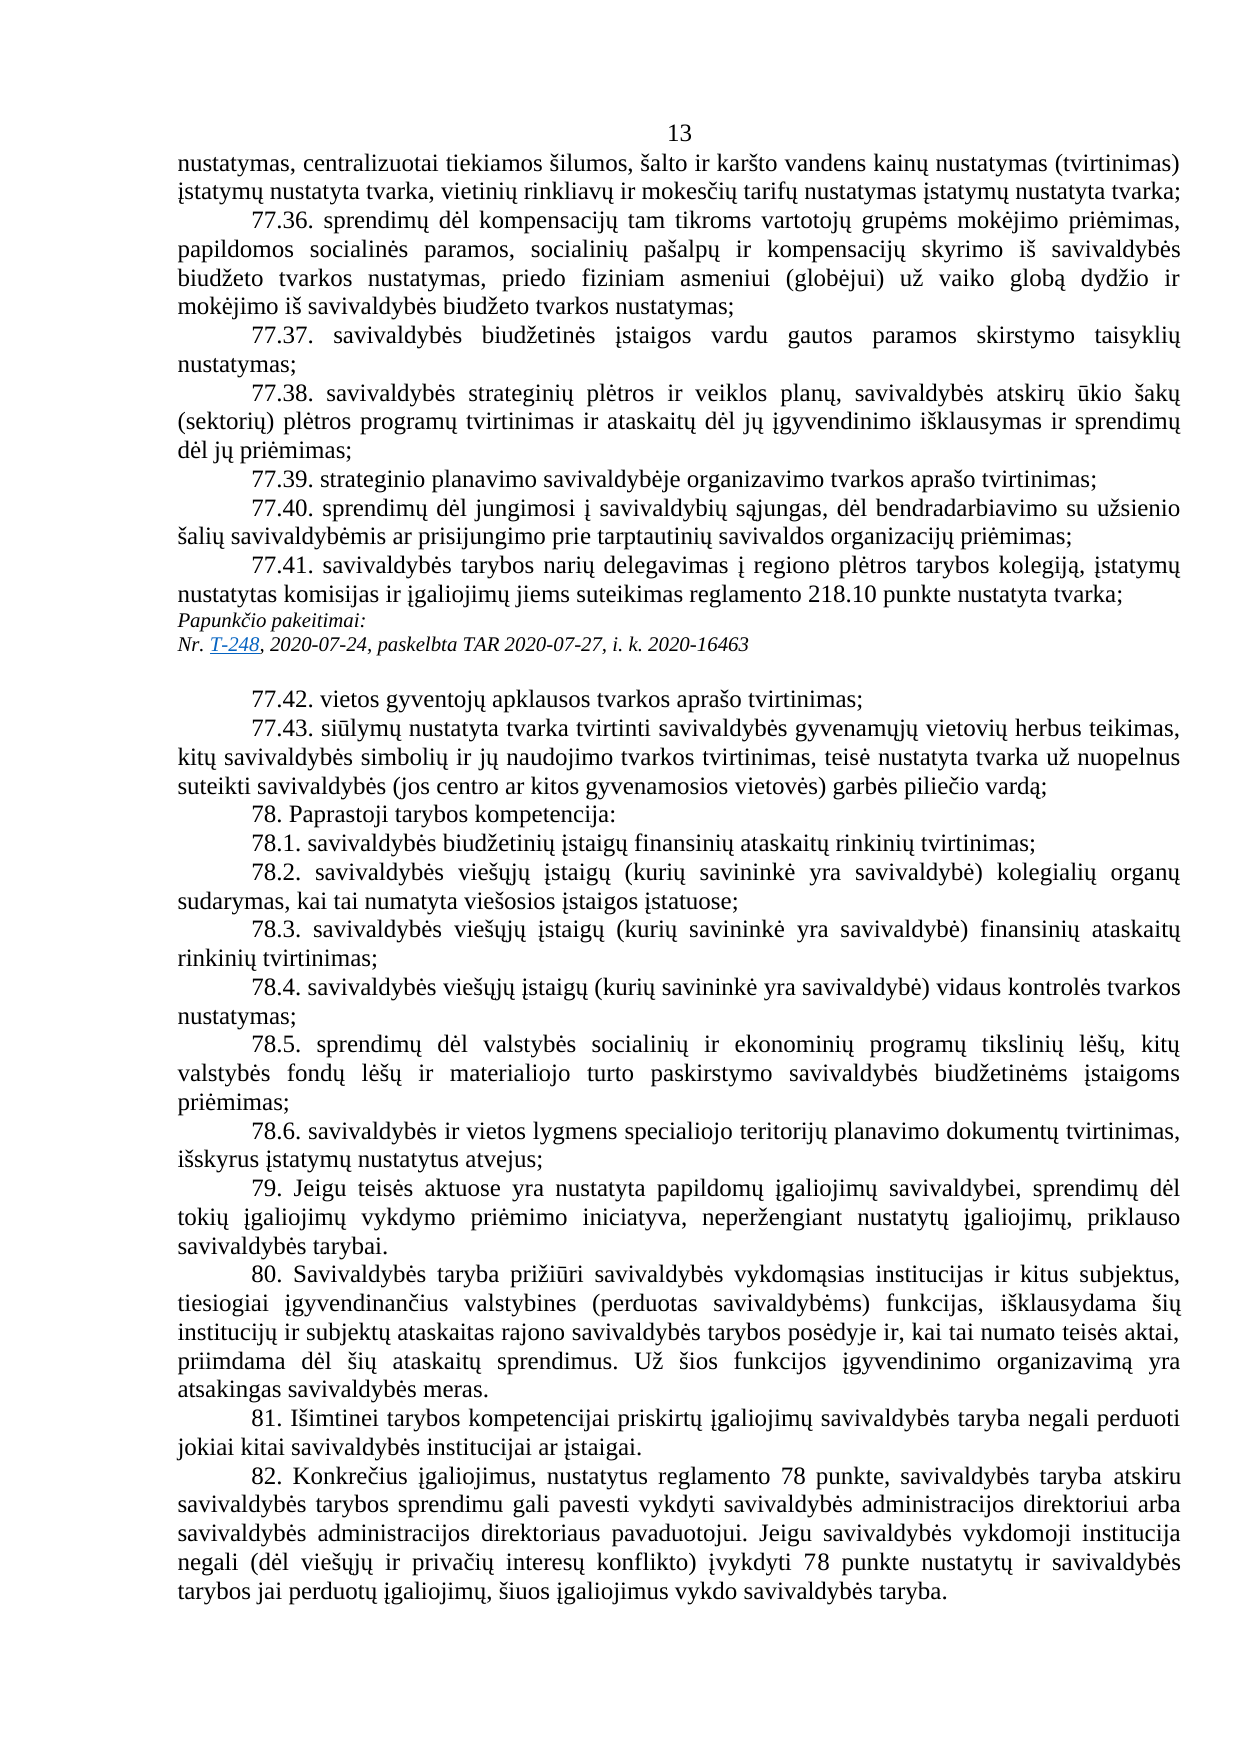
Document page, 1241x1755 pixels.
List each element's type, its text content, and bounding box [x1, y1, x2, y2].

text 78.3. savivaldybės viešųjų įstaigų (kurių savininkė yra savivaldybė) finansinių ataskaitų rinkinių tvirtinimas; [177, 914, 1181, 972]
text 77.37. savivaldybės biudžetinės įstaigos vardu gautos paramos skirstymo taisyklių nustatymas; [177, 320, 1181, 378]
text 77.42. vietos gyventojų apklausos tvarkos aprašo tvirtinimas; [177, 684, 1181, 713]
text 80. Savivaldybės taryba prižiūri savivaldybės vykdomąsias institucijas ir kitus subjektus, tiesiogiai įgyvendinančius valstybines (perduotas savivaldybėms) funkcijas, išklausydama šių institucijų ir subjektų ataskaitas rajono savivaldybės tarybos posėdyje ir, kai tai numato teisės aktai, priimdama dėl šių ataskaitų sprendimus. Už šios funkcijos įgyvendinimo organizavimą yra atsakingas savivaldybės meras. [177, 1259, 1181, 1403]
text 77.41. savivaldybės tarybos narių delegavimas į regiono plėtros tarybos kolegiją, įstatymų nustatytas komisijas ir įgaliojimų jiems suteikimas reglamento 218.10 punkte nustatyta tvarka; [177, 550, 1181, 608]
text Nr. T-248, 2020-07-24, paskelbta TAR 2020-07-27, i. k. 2020-16463 [177, 632, 1181, 656]
text 78.1. savivaldybės biudžetinių įstaigų finansinių ataskaitų rinkinių tvirtinimas; [177, 828, 1181, 857]
text 77.36. sprendimų dėl kompensacijų tam tikroms vartotojų grupėms mokėjimo priėmimas, papildomos socialinės paramos, socialinių pašalpų ir kompensacijų skyrimo iš savivaldybės biudžeto tvarkos nustatymas, priedo fiziniam asmeniui (globėjui) už vaiko globą dydžio ir mokėjimo iš savivaldybės biudžeto tvarkos nustatymas; [177, 205, 1181, 320]
text 82. Konkrečius įgaliojimus, nustatytus reglamento 78 punkte, savivaldybės taryba atskiru savivaldybės tarybos sprendimu gali pavesti vykdyti savivaldybės administracijos direktoriui arba savivaldybės administracijos direktoriaus pavaduotojui. Jeigu savivaldybės vykdomoji institucija negali (dėl viešųjų ir privačių interesų konflikto) įvykdyti 78 punkte nustatytų ir savivaldybės tarybos jai perduotų įgaliojimų, šiuos įgaliojimus vykdo savivaldybės taryba. [177, 1461, 1181, 1604]
text Papunkčio pakeitimai: [177, 608, 1181, 632]
text 77.40. sprendimų dėl jungimosi į savivaldybių sąjungas, dėl bendradarbiavimo su užsienio šalių savivaldybėmis ar prisijungimo prie tarptautinių savivaldos organizacijų priėmimas; [177, 493, 1181, 550]
text nustatymas, centralizuotai tiekiamos šilumos, šalto ir karšto vandens kainų nustatymas (tvirtinimas) įstatymų nustatyta tvarka, vietinių rinkliavų ir mokesčių tarifų nustatymas įstatymų nustatyta tvarka; [177, 148, 1181, 205]
text 77.43. siūlymų nustatyta tvarka tvirtinti savivaldybės gyvenamųjų vietovių herbus teikimas, kitų savivaldybės simbolių ir jų naudojimo tvarkos tvirtinimas, teisė nustatyta tvarka už nuopelnus suteikti savivaldybės (jos centro ar kitos gyvenamosios vietovės) garbės piliečio vardą; [177, 713, 1181, 799]
text 78. Paprastoji tarybos kompetencija: [177, 799, 1181, 828]
text 81. Išimtinei tarybos kompetencijai priskirtų įgaliojimų savivaldybės taryba negali perduoti jokiai kitai savivaldybės institucijai ar įstaigai. [177, 1403, 1181, 1461]
text 77.38. savivaldybės strateginių plėtros ir veiklos planų, savivaldybės atskirų ūkio šakų (sektorių) plėtros programų tvirtinimas ir ataskaitų dėl jų įgyvendinimo išklausymas ir sprendimų dėl jų priėmimas; [177, 378, 1181, 464]
text 78.6. savivaldybės ir vietos lygmens specialiojo teritorijų planavimo dokumentų tvirtinimas, išskyrus įstatymų nustatytus atvejus; [177, 1116, 1181, 1173]
text 77.39. strateginio planavimo savivaldybėje organizavimo tvarkos aprašo tvirtinimas; [177, 464, 1181, 493]
text 78.2. savivaldybės viešųjų įstaigų (kurių savininkė yra savivaldybė) kolegialių organų sudarymas, kai tai numatyta viešosios įstaigos įstatuose; [177, 857, 1181, 914]
text 78.5. sprendimų dėl valstybės socialinių ir ekonominių programų tikslinių lėšų, kitų valstybės fondų lėšų ir materialiojo turto paskirstymo savivaldybės biudžetinėms įstaigoms priėmimas; [177, 1029, 1181, 1116]
text 78.4. savivaldybės viešųjų įstaigų (kurių savininkė yra savivaldybė) vidaus kontrolės tvarkos nustatymas; [177, 972, 1181, 1029]
text 79. Jeigu teisės aktuose yra nustatyta papildomų įgaliojimų savivaldybei, sprendimų dėl tokių įgaliojimų vykdymo priėmimo iniciatyva, neperžengiant nustatytų įgaliojimų, priklauso savivaldybės tarybai. [177, 1173, 1181, 1259]
